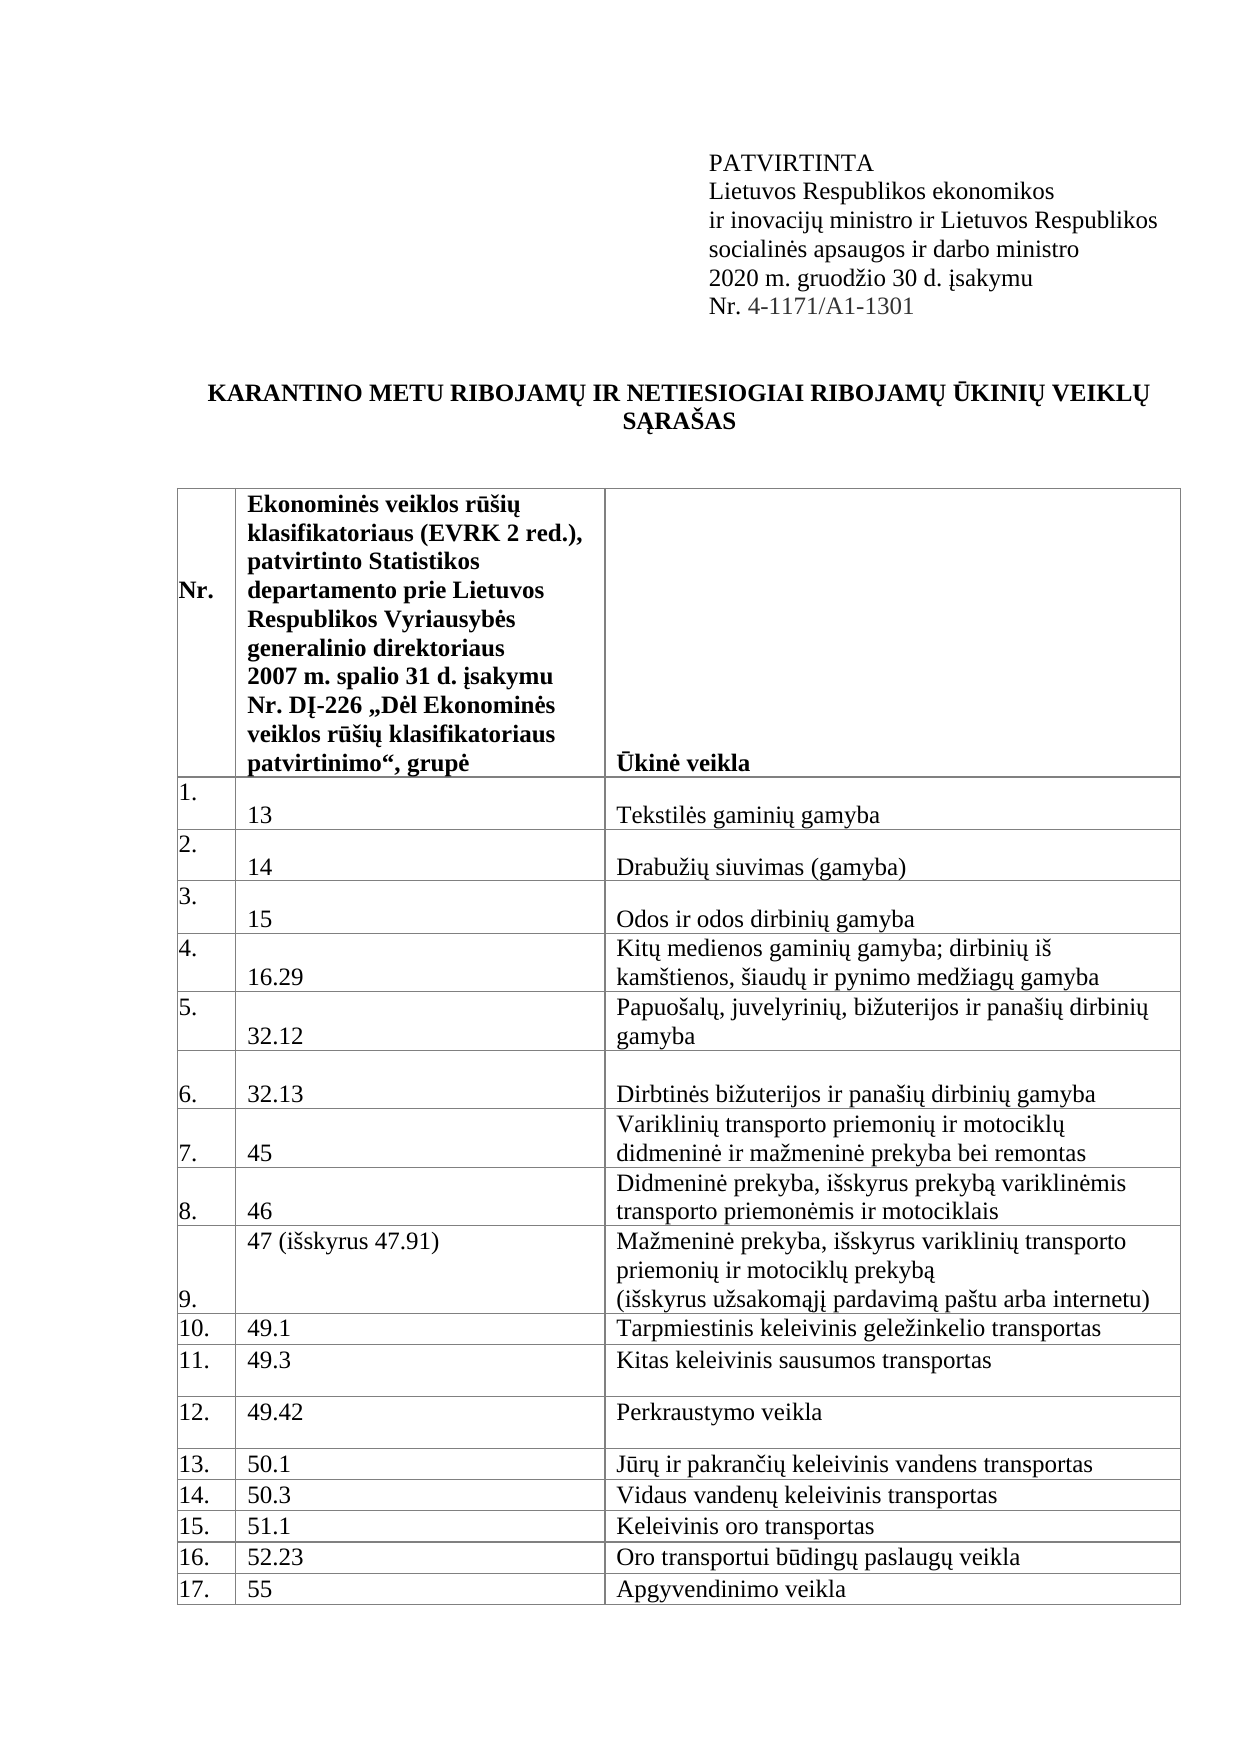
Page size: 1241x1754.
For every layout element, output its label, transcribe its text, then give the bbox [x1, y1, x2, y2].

table_cell 11. [178, 1345, 235, 1396]
table_cell 2. [178, 830, 235, 880]
table_cell Dirbtinės bižuterijos ir panašių dirbinių gamyba [606, 1051, 1180, 1108]
table_cell Mažmeninė prekyba, išskyrus variklinių transporto priemonių ir motociklų prekybą (išskyrus užsakomąjį pardavimą paštu arba internetu) [606, 1226, 1180, 1312]
table_cell 49.3 [236, 1345, 604, 1396]
table_cell 8. [178, 1168, 235, 1225]
table_cell 51.1 [236, 1511, 604, 1541]
table_cell Perkraustymo veikla [606, 1397, 1180, 1448]
table_cell 49.42 [236, 1397, 604, 1448]
table_cell 3. [178, 881, 235, 932]
table_cell 4. [178, 934, 235, 991]
table_cell 7. [178, 1109, 235, 1167]
table_cell 6. [178, 1051, 235, 1108]
table_cell 14 [236, 830, 604, 880]
text ir inovacijų ministro ir Lietuvos Respublikos [709, 205, 1181, 234]
text socialinės apsaugos ir darbo ministro [709, 234, 1181, 263]
table_cell 10. [178, 1314, 235, 1344]
table_header Ūkinė veikla [606, 489, 1180, 776]
table_cell Papuošalų, juvelyrinių, bižuterijos ir panašių dirbinių gamyba [606, 992, 1180, 1049]
table_cell Variklinių transporto priemonių ir motociklų didmeninė ir mažmeninė prekyba bei remontas [606, 1109, 1180, 1167]
text 2020 m. gruodžio 30 d. įsakymu [709, 263, 1181, 291]
table_cell 15 [236, 881, 604, 932]
text PATVIRTINTA [709, 148, 1181, 176]
text Nr. 4-1171/A1-1301 [709, 291, 1181, 320]
table_cell 17. [178, 1574, 235, 1604]
text Lietuvos Respublikos ekonomikos [709, 176, 1181, 205]
table_cell 16.29 [236, 934, 604, 991]
table_cell 46 [236, 1168, 604, 1225]
table_cell Tarpmiestinis keleivinis geležinkelio transportas [606, 1314, 1180, 1344]
table_cell Kitų medienos gaminių gamyba; dirbinių iš kamštienos, šiaudų ir pynimo medžiagų gamyba [606, 934, 1180, 991]
table_cell 5. [178, 992, 235, 1049]
table_cell 9. [178, 1226, 235, 1312]
table_cell Tekstilės gaminių gamyba [606, 778, 1180, 828]
table_cell Jūrų ir pakrančių keleivinis vandens transportas [606, 1449, 1180, 1479]
table_cell Didmeninė prekyba, išskyrus prekybą variklinėmis transporto priemonėmis ir motociklais [606, 1168, 1180, 1225]
table_cell 13 [236, 778, 604, 828]
table_cell 1. [178, 778, 235, 828]
table_cell 32.12 [236, 992, 604, 1049]
table_header Nr. [178, 489, 235, 776]
table_cell 52.23 [236, 1543, 604, 1573]
table_cell 55 [236, 1574, 604, 1604]
table_cell 13. [178, 1449, 235, 1479]
table_cell Oro transportui būdingų paslaugų veikla [606, 1543, 1180, 1573]
table_cell 47 (išskyrus 47.91) [236, 1226, 604, 1312]
table_cell 50.1 [236, 1449, 604, 1479]
table_cell 49.1 [236, 1314, 604, 1344]
table_cell 15. [178, 1511, 235, 1541]
table_header Ekonominės veiklos rūšių klasifikatoriaus (EVRK 2 red.), patvirtinto Statistikos departamento prie Lietuvos Respublikos Vyriausybės generalinio direktoriaus 2007 m. spalio 31 d. įsakymu Nr. DĮ-226 „Dėl Ekonominės veiklos rūšių klasifikatoriaus patvirtinimo“, grupė [236, 489, 604, 776]
table_cell 16. [178, 1543, 235, 1573]
table_cell Odos ir odos dirbinių gamyba [606, 881, 1180, 932]
table_cell Drabužių siuvimas (gamyba) [606, 830, 1180, 880]
table_cell Kitas keleivinis sausumos transportas [606, 1345, 1180, 1396]
table_cell 12. [178, 1397, 235, 1448]
table_cell 50.3 [236, 1480, 604, 1510]
table_cell Apgyvendinimo veikla [606, 1574, 1180, 1604]
table_cell 45 [236, 1109, 604, 1167]
table_cell Keleivinis oro transportas [606, 1511, 1180, 1541]
table_cell Vidaus vandenų keleivinis transportas [606, 1480, 1180, 1510]
table_cell 14. [178, 1480, 235, 1510]
text KARANTINO METU RIBOJAMŲ IR NETIESIOGIAI RIBOJAMŲ ŪKINIŲ VEIKLŲ SĄRAŠAS [177, 378, 1181, 435]
table_cell 32.13 [236, 1051, 604, 1108]
